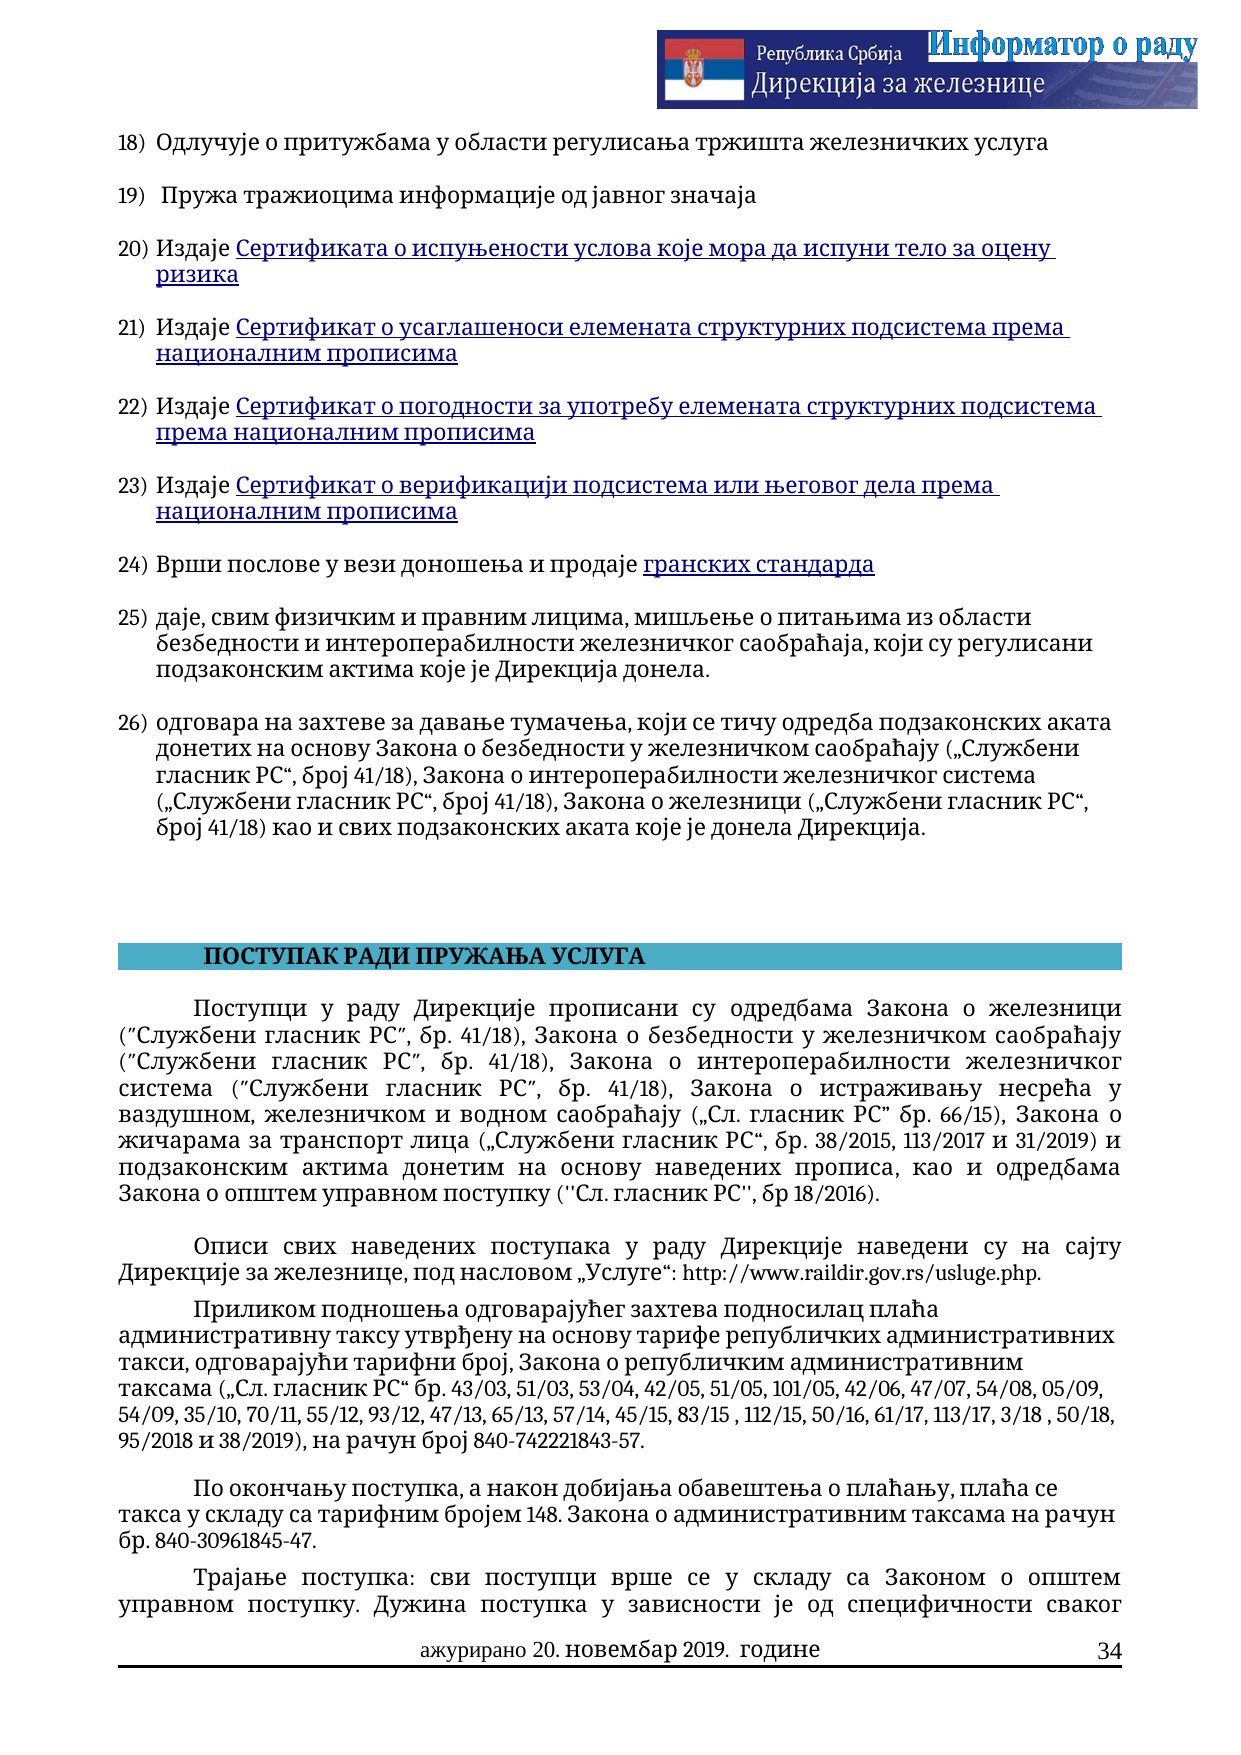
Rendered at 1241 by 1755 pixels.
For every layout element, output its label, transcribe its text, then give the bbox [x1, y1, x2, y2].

list Издаје Сертификат о верификацији подсистема или његовог дела према националним прописима [118, 472, 1122, 525]
list даје, свим физичким и правним лицима, мишљење о питањима из области безбедности и интероперабилности железничког саобраћаја, који су регулисани подзаконским актима које је Дирекција донела. [118, 604, 1122, 683]
text Приликом подношења одговарајућег захтева подносилац плаћа административну таксу утврђену на основу тарифе републичких административних такси, одговарајући тарифни број, Закона о републичким административним таксама („Сл. гласник РС“ бр. 43/03, 51/03, 53/04, 42/05, 51/05, 101/05, 42/06, 47/07, 54/08, 05/09, 54/09, 35/10, 70/11, 55/12, 93/12, 47/13, 65/13, 57/14, 45/15, 83/15 , 112/15, 50/16, 61/17, 113/17, 3/18 , 50/18, 95/2018 и 38/2019), на рачун број 840-742221843-57. [118, 1297, 1122, 1455]
text Трајање поступка: сви поступци врше се у складу са Законом о општем управном поступку. Дужина поступка у зависности је од специфичности сваког [118, 1565, 1122, 1618]
list Пружа тражиоцима информације од јавног значаја [118, 183, 1122, 209]
subtitle ПОСТУПАК РАДИ ПРУЖАЊА УСЛУГА [118, 943, 1122, 970]
list Одлучује о притужбама у области регулисања тржишта железничких услуга [118, 130, 1122, 156]
list Издаје Сертификата о испуњености услова које мора да испуни тело за оцену ризика [118, 235, 1122, 288]
text Описи свих наведених поступака у раду Дирекције наведени су на сајту Дирекције за железнице, под насловом „Услуге“: http://www.raildir.gov.rs/usluge.php. [118, 1233, 1122, 1286]
text Поступци у раду Дирекције прописани су одредбама Закона о железници (″Службени гласник РС″, бр. 41/18), Закона о безбедности у железничком саобраћају (″Службени гласник РС″, бр. 41/18), Закона о интероперабилности железничког система (″Службени гласник РС″, бр. 41/18), Закона о истраживању несрећа у ваздушном, железничком и водном саобраћају („Сл. гласник РС” бр. 66/15), Закона о жичарама за транспорт лица („Службени гласник РС“, бр. 38/2015, 113/2017 и 31/2019) и подзаконским актима донетим на основу наведених прописа, као и одредбама Закона о општем управном поступку (''Сл. гласник РС'', бр 18/2016). [118, 996, 1122, 1207]
text По окончању поступка, а након добијања обавештења о плаћању, плаћа се такса у складу са тарифним бројем 148. Закона о административним таксама на рачун бр. 840-30961845-47. [118, 1476, 1122, 1554]
list Издаје Сертификат о погодности за употребу елемената структурних подсистема према националним прописима [118, 393, 1122, 446]
list одговара на захтеве за давање тумачења, који се тичу одредба подзаконских аката донетих на основу Закона о безбедности у железничком саобраћају („Службени гласник РС“, број 41/18), Закона о интероперабилности железничког система („Службени гласник РС“, број 41/18), Закона о железници („Службени гласник РС“, број 41/18) као и свих подзаконских аката које је донела Дирекција. [118, 710, 1122, 841]
list Врши послове у вези доношења и продаје гранских стандарда [118, 552, 1122, 578]
list Издаје Сертификат о усаглашеноси елемената структурних подсистема према националним прописима [118, 314, 1122, 367]
